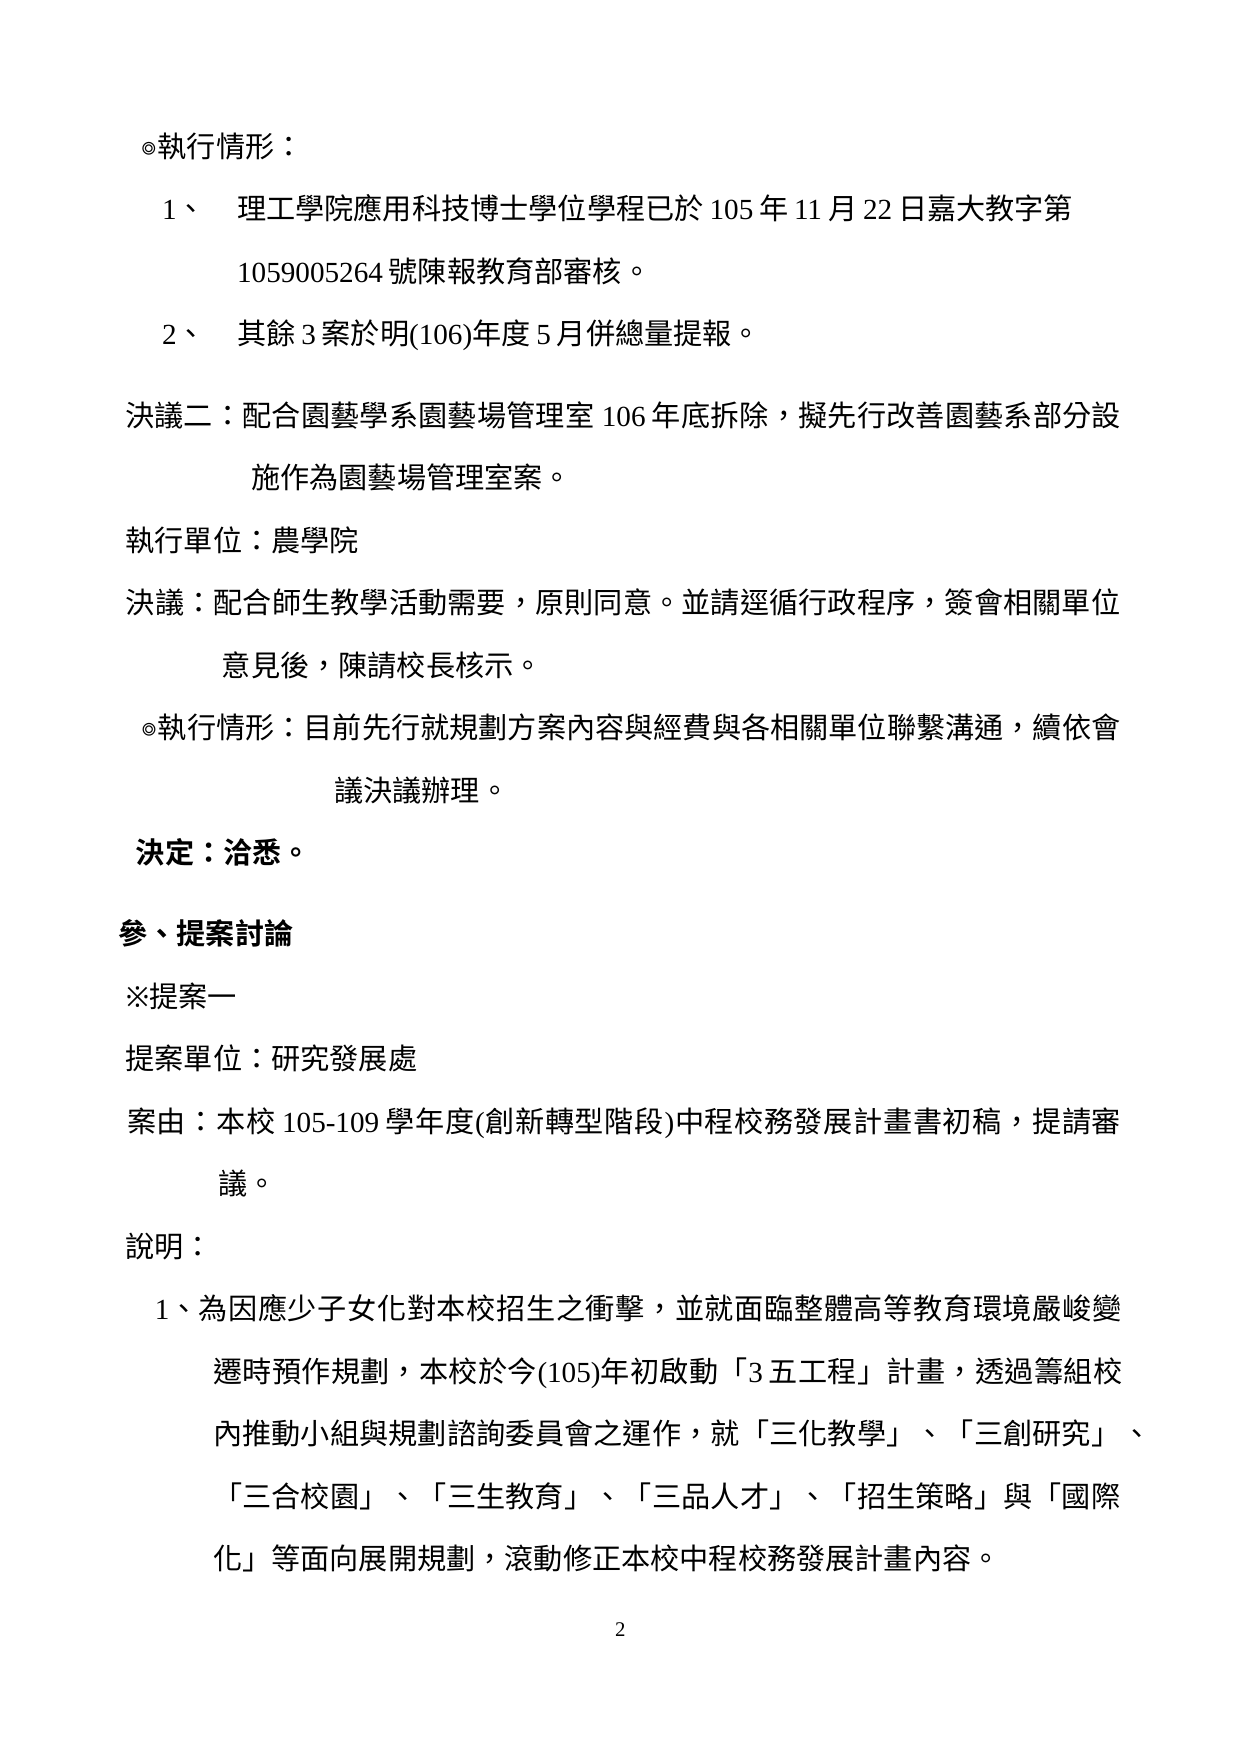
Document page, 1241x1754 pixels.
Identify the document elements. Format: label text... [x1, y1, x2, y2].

text 決議：配合師生教學活動需要，原則同意。並請逕循行政程序，簽會相關單位意見後，陳請校長核示。 [118, 559, 1122, 684]
list 提案討論 [118, 890, 1122, 953]
text 決議二：配合園藝學系園藝場管理室106年底拆除，擬先行改善園藝系部分設施作為園藝場管理室案。 [117, 372, 1122, 497]
list 為因應少子女化對本校招生之衝擊，並就面臨整體高等教育環境嚴峻變遷時預作規劃，本校於今(105)年初啟動「3五工程」計畫，透過籌組校內推動小組與規劃諮詢委員會之運作，就「三化教學」、「三創研究」、「三合校園」、「三生教育」、「三品人才」、「招生策略」與「國際化」等面向展開規劃，滾動修正本校中程校務發展計畫內容。 [154, 1265, 1122, 1578]
text 決定：洽悉。 [118, 809, 1122, 872]
text ◎執行情形：目前先行就規劃方案內容與經費與各相關單位聯繫溝通，續依會議決議辦理。 [118, 684, 1122, 809]
list 其餘3案於明(106)年度5月併總量提報。 [162, 290, 1122, 353]
text ※提案一 [118, 953, 1122, 1015]
text 執行單位：農學院 [118, 497, 1122, 559]
text 說明： [118, 1203, 1122, 1265]
text ◎執行情形： [118, 103, 1122, 165]
list 理工學院應用科技博士學位學程已於105年11月22日嘉大教字第1059005264號陳報教育部審核。 [162, 165, 1122, 290]
text 提案單位：研究發展處 [118, 1015, 1122, 1078]
text 案由：本校105-109學年度(創新轉型階段)中程校務發展計畫書初稿，提請審議。 [118, 1078, 1122, 1203]
